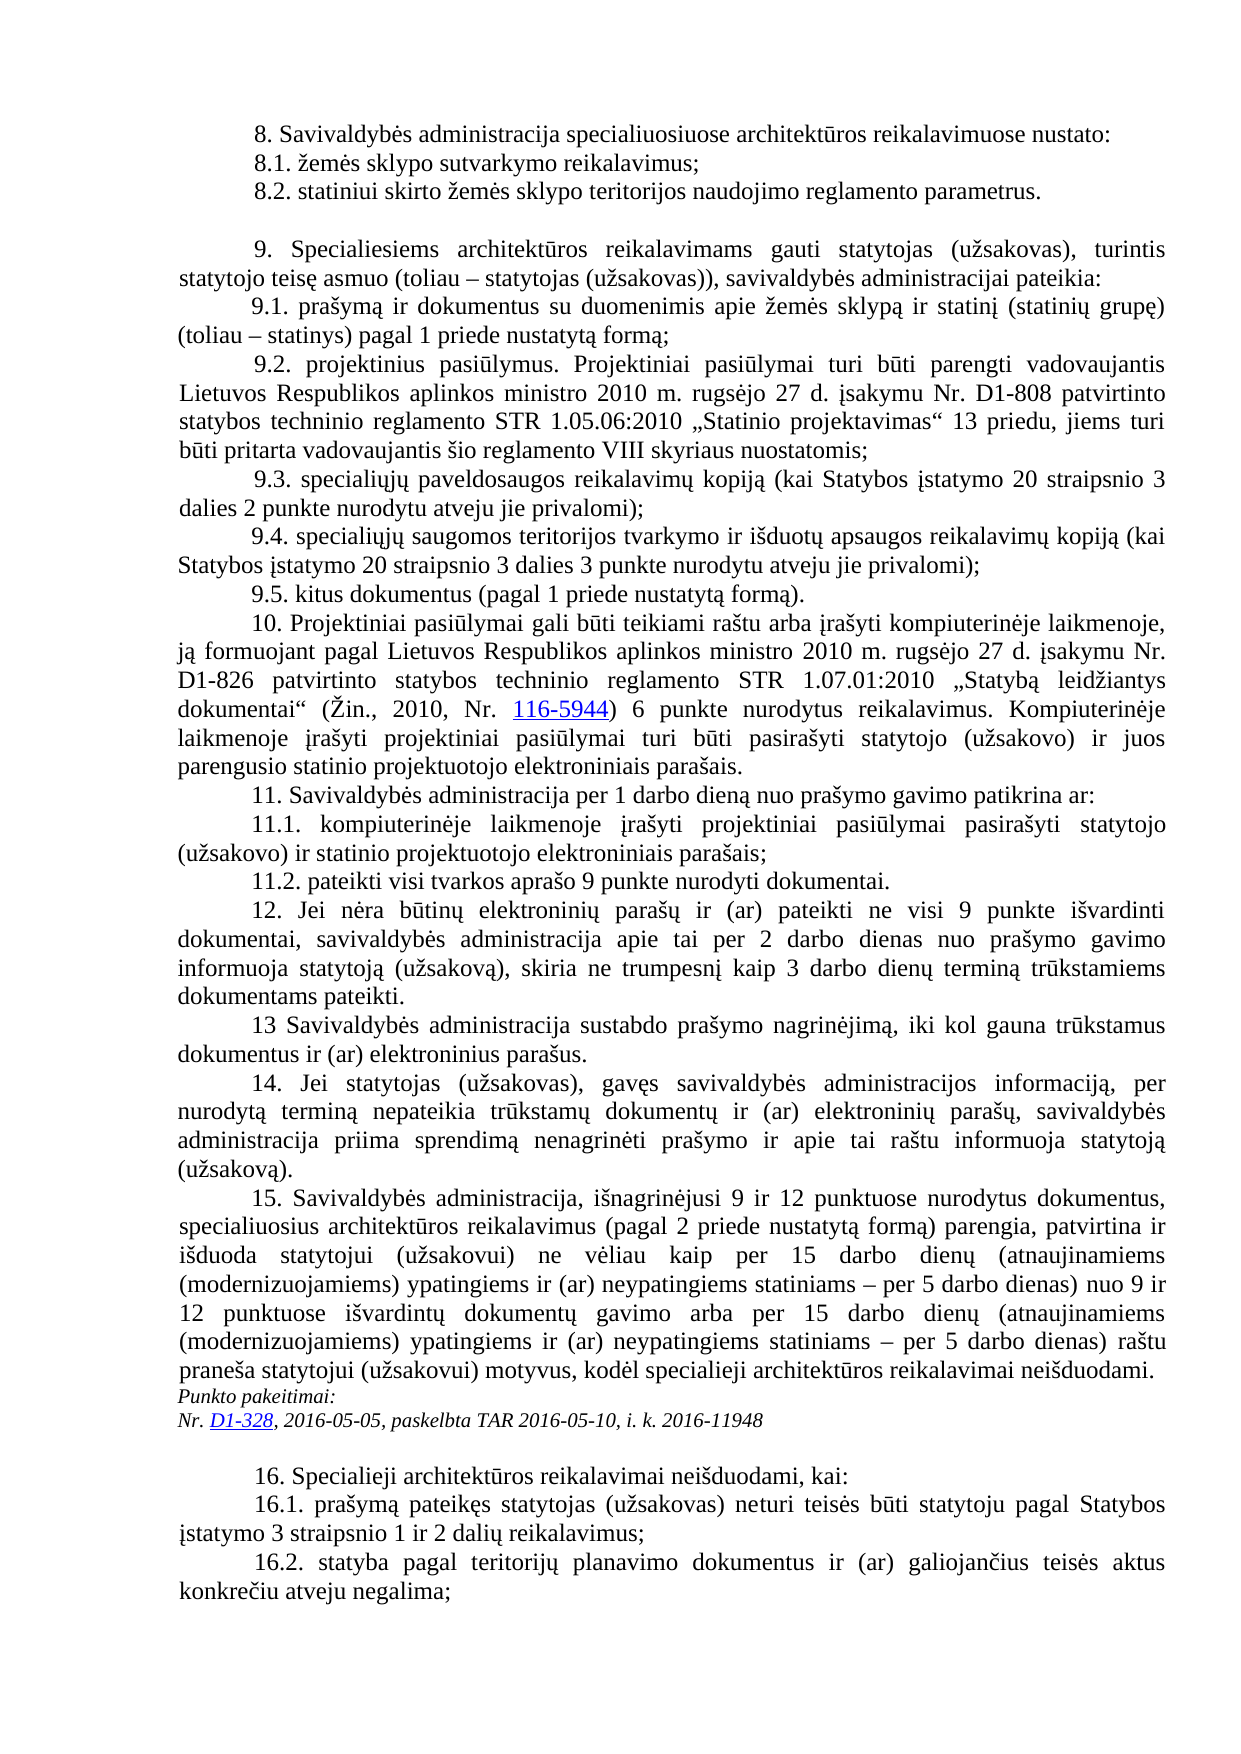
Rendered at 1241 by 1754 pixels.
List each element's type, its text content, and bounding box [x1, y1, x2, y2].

text 11.1. kompiuterinėje laikmenoje įrašyti projektiniai pasiūlymai pasirašyti statytojo (užsakovo) ir statinio projektuotojo elektroniniais parašais; [177, 809, 1166, 866]
text 9.2. projektinius pasiūlymus. Projektiniai pasiūlymai turi būti parengti vadovaujantis Lietuvos Respublikos aplinkos ministro 2010 m. rugsėjo 27 d. įsakymu Nr. D1-808 patvirtinto statybos techninio reglamento STR 1.05.06:2010 „Statinio projektavimas“ 13 priedu, jiems turi būti pritarta vadovaujantis šio reglamento VIII skyriaus nuostatomis; [179, 349, 1166, 464]
text 9.4. specialiųjų saugomos teritorijos tvarkymo ir išduotų apsaugos reikalavimų kopiją (kai Statybos įstatymo 20 straipsnio 3 dalies 3 punkte nurodytu atveju jie privalomi); [177, 521, 1166, 579]
text 9. Specialiesiems architektūros reikalavimams gauti statytojas (užsakovas), turintis statytojo teisę asmuo (toliau – statytojas (užsakovas)), savivaldybės administracijai pateikia: [179, 234, 1166, 291]
text 15. Savivaldybės administracija, išnagrinėjusi 9 ir 12 punktuose nurodytus dokumentus, specialiuosius architektūros reikalavimus (pagal 2 priede nustatytą formą) parengia, patvirtina ir išduoda statytojui (užsakovui) ne vėliau kaip per 15 darbo dienų (atnaujinamiems (modernizuojamiems) ypatingiems ir (ar) neypatingiems statiniams – per 5 darbo dienas) nuo 9 ir 12 punktuose išvardintų dokumentų gavimo arba per 15 darbo dienų (atnaujinamiems (modernizuojamiems) ypatingiems ir (ar) neypatingiems statiniams – per 5 darbo dienas) raštu praneša statytojui (užsakovui) motyvus, kodėl specialieji architektūros reikalavimai neišduodami. [179, 1183, 1166, 1384]
text 14. Jei statytojas (užsakovas), gavęs savivaldybės administracijos informaciją, per nurodytą terminą nepateikia trūkstamų dokumentų ir (ar) elektroninių parašų, savivaldybės administracija priima sprendimą nenagrinėti prašymo ir apie tai raštu informuoja statytoją (užsakovą). [177, 1068, 1166, 1183]
text 12. Jei nėra būtinų elektroninių parašų ir (ar) pateikti ne visi 9 punkte išvardinti dokumentai, savivaldybės administracija apie tai per 2 darbo dienas nuo prašymo gavimo informuoja statytoją (užsakovą), skiria ne trumpesnį kaip 3 darbo dienų terminą trūkstamiems dokumentams pateikti. [177, 895, 1166, 1010]
text 16.1. prašymą pateikęs statytojas (užsakovas) neturi teisės būti statytoju pagal Statybos įstatymo 3 straipsnio 1 ir 2 dalių reikalavimus; [179, 1489, 1166, 1547]
text 9.3. specialiųjų paveldosaugos reikalavimų kopiją (kai Statybos įstatymo 20 straipsnio 3 dalies 2 punkte nurodytu atveju jie privalomi); [179, 464, 1166, 521]
text 16.2. statyba pagal teritorijų planavimo dokumentus ir (ar) galiojančius teisės aktus konkrečiu atveju negalima; [179, 1547, 1166, 1604]
text 9.5. kitus dokumentus (pagal 1 priede nustatytą formą). [177, 579, 1166, 608]
text 8.2. statiniui skirto žemės sklypo teritorijos naudojimo reglamento parametrus. [179, 176, 1166, 205]
text 10. Projektiniai pasiūlymai gali būti teikiami raštu arba įrašyti kompiuterinėje laikmenoje, ją formuojant pagal Lietuvos Respublikos aplinkos ministro 2010 m. rugsėjo 27 d. įsakymu Nr. D1-826 patvirtinto statybos techninio reglamento STR 1.07.01:2010 „Statybą leidžiantys dokumentai“ (Žin., 2010, Nr. 116-5944) 6 punkte nurodytus reikalavimus. Kompiuterinėje laikmenoje įrašyti projektiniai pasiūlymai turi būti pasirašyti statytojo (užsakovo) ir juos parengusio statinio projektuotojo elektroniniais parašais. [177, 608, 1166, 780]
text 8. Savivaldybės administracija specialiuosiuose architektūros reikalavimuose nustato: [179, 119, 1166, 148]
text Punkto pakeitimai: [177, 1384, 1166, 1408]
text 8.1. žemės sklypo sutvarkymo reikalavimus; [179, 148, 1166, 176]
text Nr. D1-328, 2016-05-05, paskelbta TAR 2016-05-10, i. k. 2016-11948 [177, 1408, 1166, 1432]
text 9.1. prašymą ir dokumentus su duomenimis apie žemės sklypą ir statinį (statinių grupę) (toliau – statinys) pagal 1 priede nustatytą formą; [177, 291, 1166, 349]
text 11. Savivaldybės administracija per 1 darbo dieną nuo prašymo gavimo patikrina ar: [177, 780, 1166, 809]
text 16. Specialieji architektūros reikalavimai neišduodami, kai: [179, 1461, 1166, 1489]
text 11.2. pateikti visi tvarkos aprašo 9 punkte nurodyti dokumentai. [177, 866, 1166, 895]
text 13 Savivaldybės administracija sustabdo prašymo nagrinėjimą, iki kol gauna trūkstamus dokumentus ir (ar) elektroninius parašus. [177, 1010, 1166, 1068]
